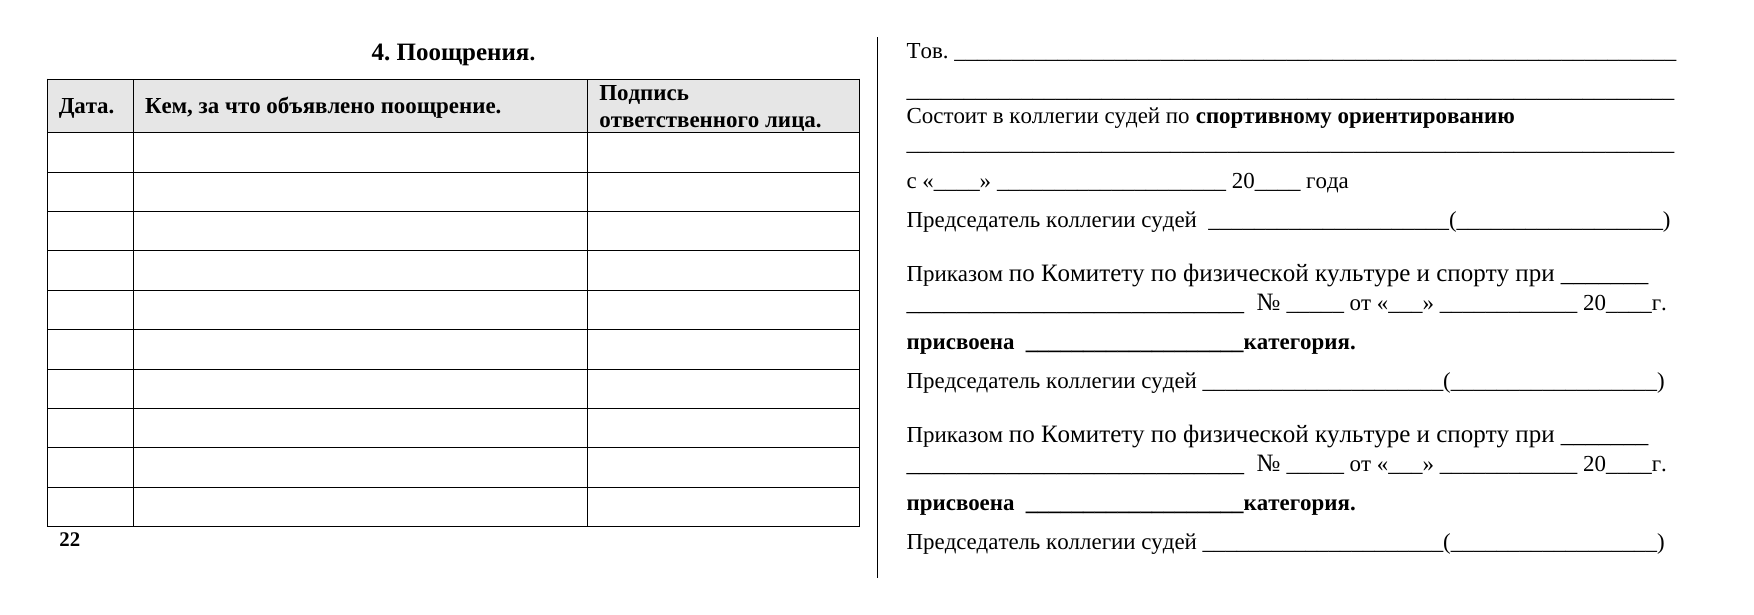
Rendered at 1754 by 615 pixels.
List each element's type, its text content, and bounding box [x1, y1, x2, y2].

text ___________________________________________________________________ [906, 129, 1695, 155]
table_cell [134, 212, 587, 250]
table_cell [48, 488, 133, 526]
table_header Дата. [48, 80, 133, 132]
text Председатель коллегии судей _____________________(__________________) [906, 367, 1695, 393]
text Председатель коллегии судей _____________________(__________________) [906, 528, 1695, 554]
table_cell [48, 173, 133, 211]
text с «____» ____________________ 20____ года [906, 168, 1695, 194]
text Приказом по Комитету по физической культуре и спорту при _______ [906, 258, 1695, 287]
table_cell [134, 409, 587, 447]
text ___________________________ № _____ от «___» ____________ 20____г. [906, 448, 1695, 477]
text 22 [59, 527, 847, 551]
text присвоена ___________________категория. [906, 328, 1695, 354]
table_cell [588, 212, 859, 250]
table_cell [134, 448, 587, 487]
text присвоена ___________________категория. [906, 489, 1695, 516]
text 4. Поощрения. [59, 37, 847, 66]
text ___________________________________________________________________ [906, 76, 1695, 102]
text Председатель коллегии судей _____________________(__________________) [906, 206, 1695, 233]
text Приказом по Комитету по физической культуре и спорту при _______ [906, 419, 1695, 448]
table_cell [48, 212, 133, 250]
table_header Кем, за что объявлено поощрение. [134, 80, 587, 132]
text Состоит в коллегии судей по спортивному ориентированию [906, 102, 1695, 129]
table_cell [48, 251, 133, 290]
table_cell [48, 370, 133, 408]
table_cell [588, 251, 859, 290]
table_header Подпись ответственного лица. [588, 80, 859, 132]
table_cell [134, 330, 587, 368]
table_cell [588, 291, 859, 329]
table_cell [588, 409, 859, 447]
table_cell [134, 370, 587, 408]
text Тов. _______________________________________________________________ [906, 37, 1695, 63]
table_cell [134, 291, 587, 329]
table_cell [588, 133, 859, 172]
table_cell [134, 133, 587, 172]
text ___________________________ № _____ от «___» ____________ 20____г. [906, 287, 1695, 315]
table_cell [48, 330, 133, 368]
table_cell [588, 488, 859, 526]
table_cell [588, 330, 859, 368]
table_cell [588, 370, 859, 408]
table_cell [48, 133, 133, 172]
table_cell [134, 173, 587, 211]
table_cell [588, 448, 859, 487]
table_cell [134, 251, 587, 290]
table_cell [48, 291, 133, 329]
table_cell [588, 173, 859, 211]
table_cell [48, 409, 133, 447]
table_cell [48, 448, 133, 487]
table_cell [134, 488, 587, 526]
